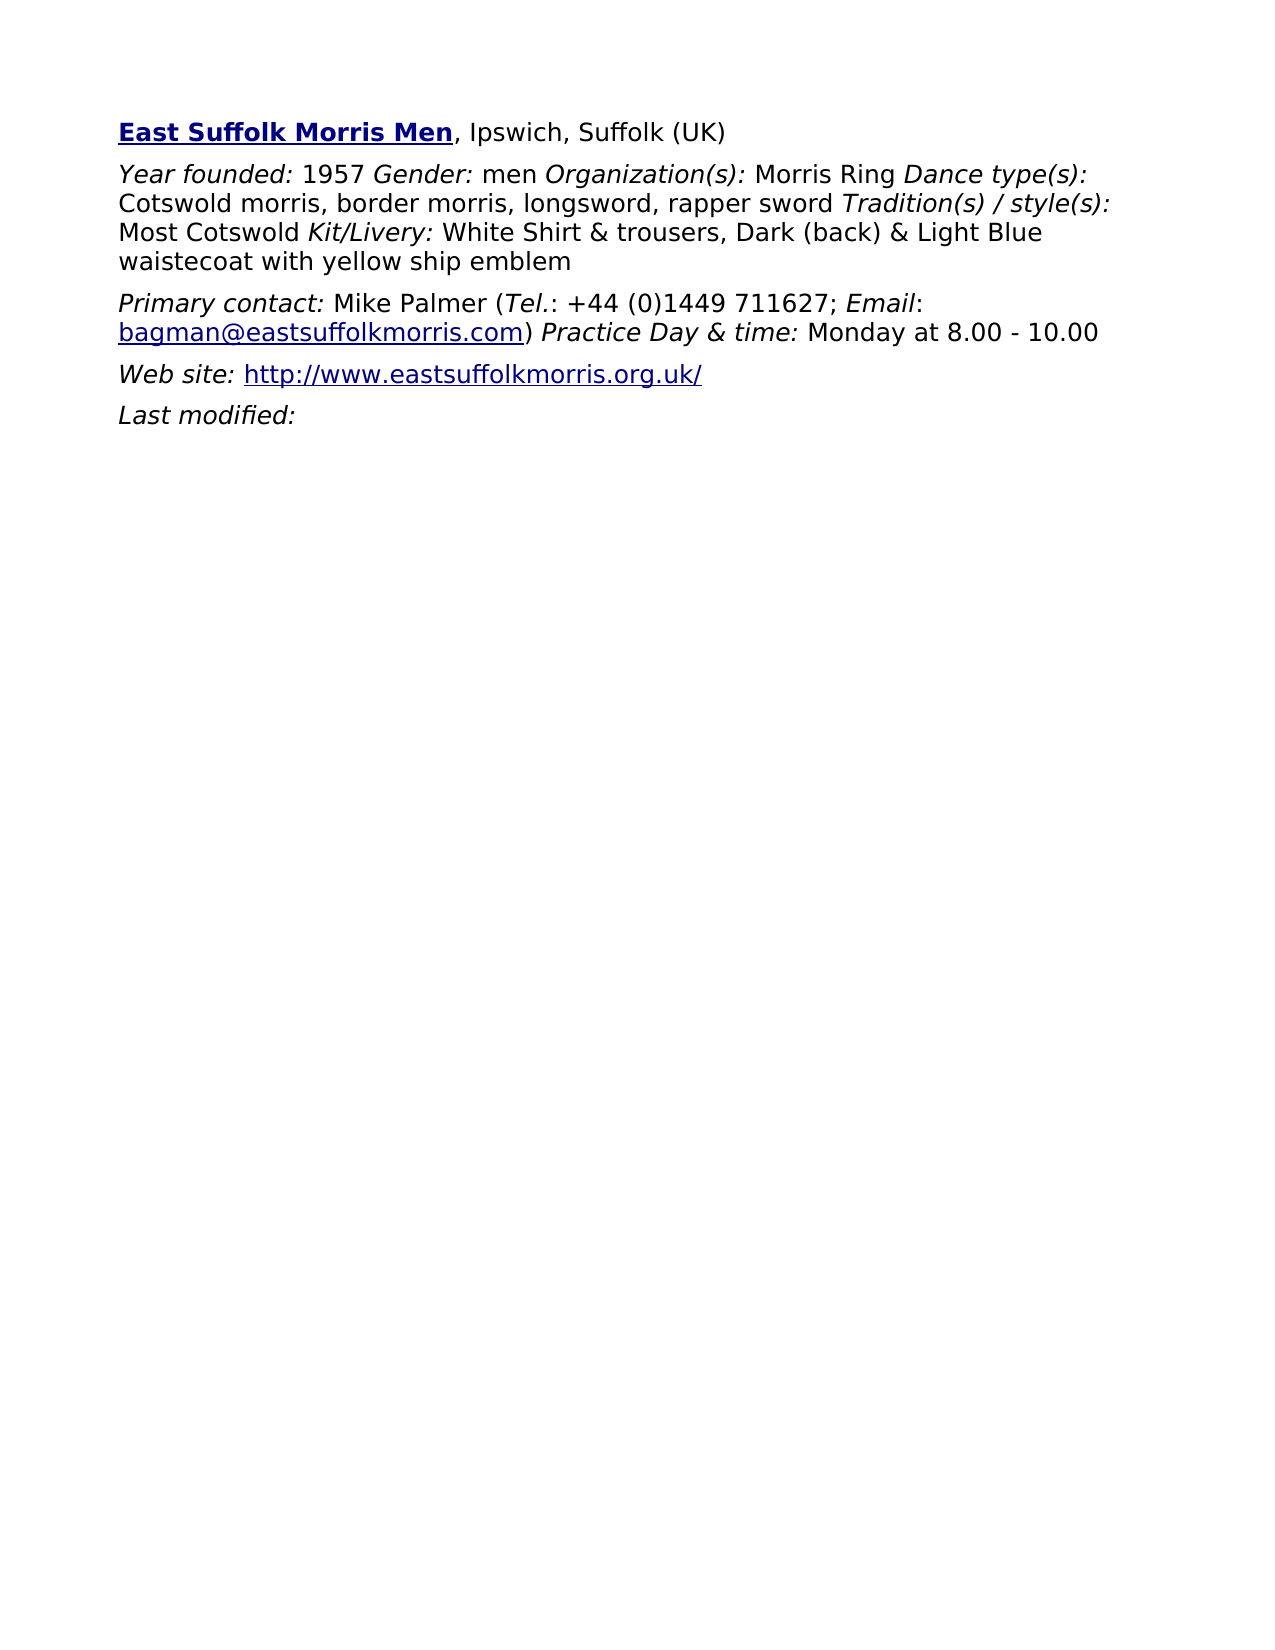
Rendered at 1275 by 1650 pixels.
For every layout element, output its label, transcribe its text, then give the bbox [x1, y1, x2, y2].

text Web site: http://www.eastsuffolkmorris.org.uk/ [118, 360, 1157, 389]
text Primary contact: Mike Palmer (Tel.: +44 (0)1449 711627; Email: bagman@eastsuffolkmorris.com) Practice Day & time: Monday at 8.00 - 10.00 [118, 289, 1157, 347]
text Year founded: 1957 Gender: men Organization(s): Morris Ring Dance type(s): Cotswold morris, border morris, longsword, rapper sword Tradition(s) / style(s): Most Cotswold Kit/Livery: White Shirt & trousers, Dark (back) & Light Blue waistecoat with yellow ship emblem [118, 160, 1157, 276]
text East Suffolk Morris Men, Ipswich, Suffolk (UK) [118, 118, 1157, 147]
text Last modified: [118, 401, 1157, 431]
